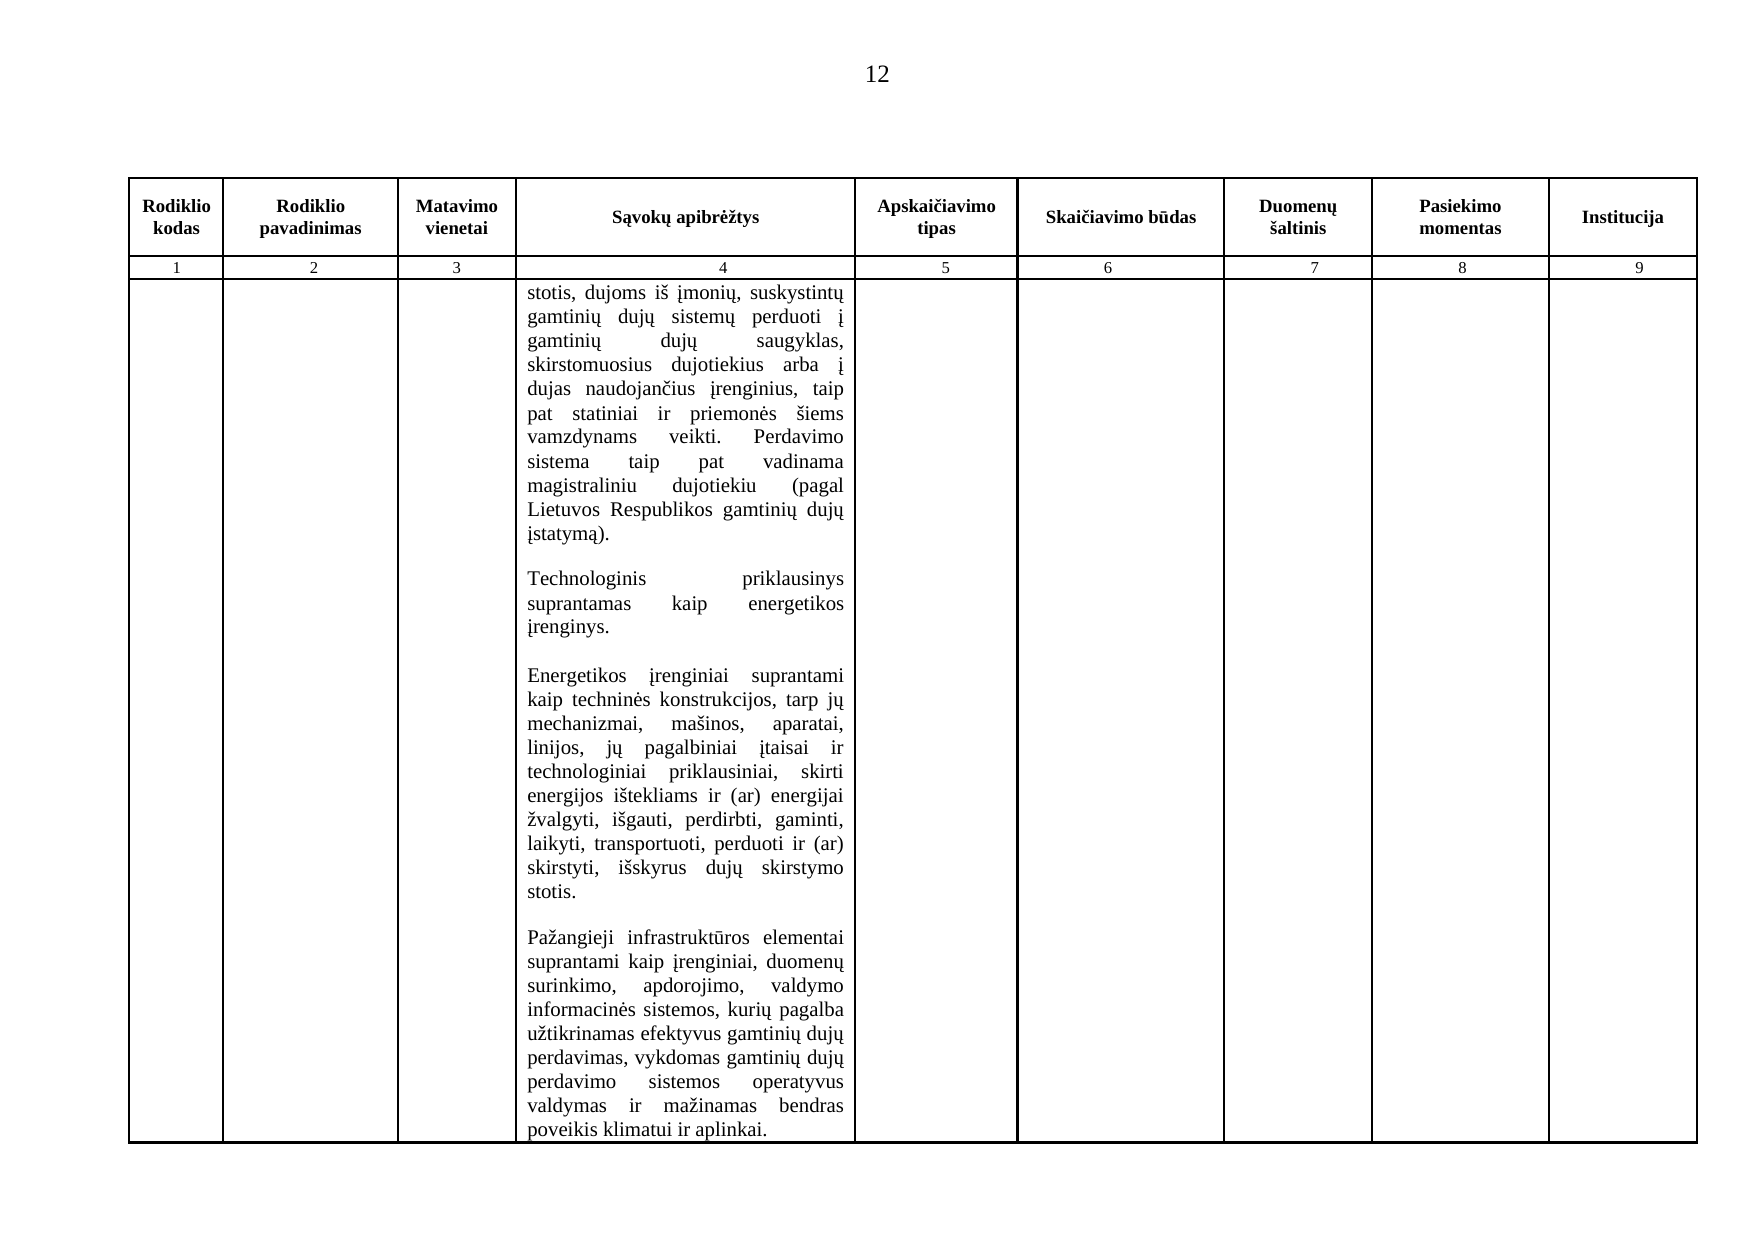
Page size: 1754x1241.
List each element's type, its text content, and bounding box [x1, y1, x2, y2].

table_cell 6 [1019, 257, 1223, 278]
table_header Apskaičiavimo tipas [856, 179, 1016, 255]
table_cell 7 [1225, 257, 1371, 278]
table_header Skaičiavimo būdas [1019, 179, 1223, 255]
table_cell [856, 280, 1016, 1141]
table_header Matavimo vienetai [399, 179, 515, 255]
table_cell 2 [224, 257, 397, 278]
table_cell 3 [399, 257, 515, 278]
table_header Rodiklio pavadinimas [224, 179, 397, 255]
table_cell [224, 280, 397, 1141]
table_cell [399, 280, 515, 1141]
table_cell 1 [130, 257, 222, 278]
table_header Sąvokų apibrėžtys [517, 179, 854, 255]
table_cell 5 [856, 257, 1016, 278]
table_header Institucija [1550, 179, 1696, 255]
table_cell [130, 280, 222, 1141]
table_cell [1550, 280, 1696, 1141]
table_cell [1225, 280, 1371, 1141]
table_cell 9 [1550, 257, 1696, 278]
table_cell 8 [1373, 257, 1548, 278]
table_cell 4 [517, 257, 854, 278]
table_header Rodiklio kodas [130, 179, 222, 255]
table_cell [1019, 280, 1223, 1141]
table_header Duomenų šaltinis [1225, 179, 1371, 255]
table_header Pasiekimo momentas [1373, 179, 1548, 255]
table_cell [1373, 280, 1548, 1141]
table_cell stotis, dujoms iš įmonių, suskystintų gamtinių dujų sistemų perduoti į gamtinių dujų saugyklas, skirstomuosius dujotiekius arba į dujas naudojančius įrenginius, taip pat statiniai ir priemonės šiems vamzdynams veikti. Perdavimo sistema taip pat vadinama magistraliniu dujotiekiu (pagal Lietuvos Respublikos gamtinių dujų įstatymą). Technologinis priklausinys suprantamas kaip energetikos įrenginys. Energetikos įrenginiai suprantami kaip techninės konstrukcijos, tarp jų mechanizmai, mašinos, aparatai, linijos, jų pagalbiniai įtaisai ir technologiniai priklausiniai, skirti energijos ištekliams ir (ar) energijai žvalgyti, išgauti, perdirbti, gaminti, laikyti, transportuoti, perduoti ir (ar) skirstyti, išskyrus dujų skirstymo stotis. Pažangieji infrastruktūros elementai suprantami kaip įrenginiai, duomenų surinkimo, apdorojimo, valdymo informacinės sistemos, kurių pagalba užtikrinamas efektyvus gamtinių dujų perdavimas, vykdomas gamtinių dujų perdavimo sistemos operatyvus valdymas ir mažinamas bendras poveikis klimatui ir aplinkai. [517, 280, 854, 1141]
